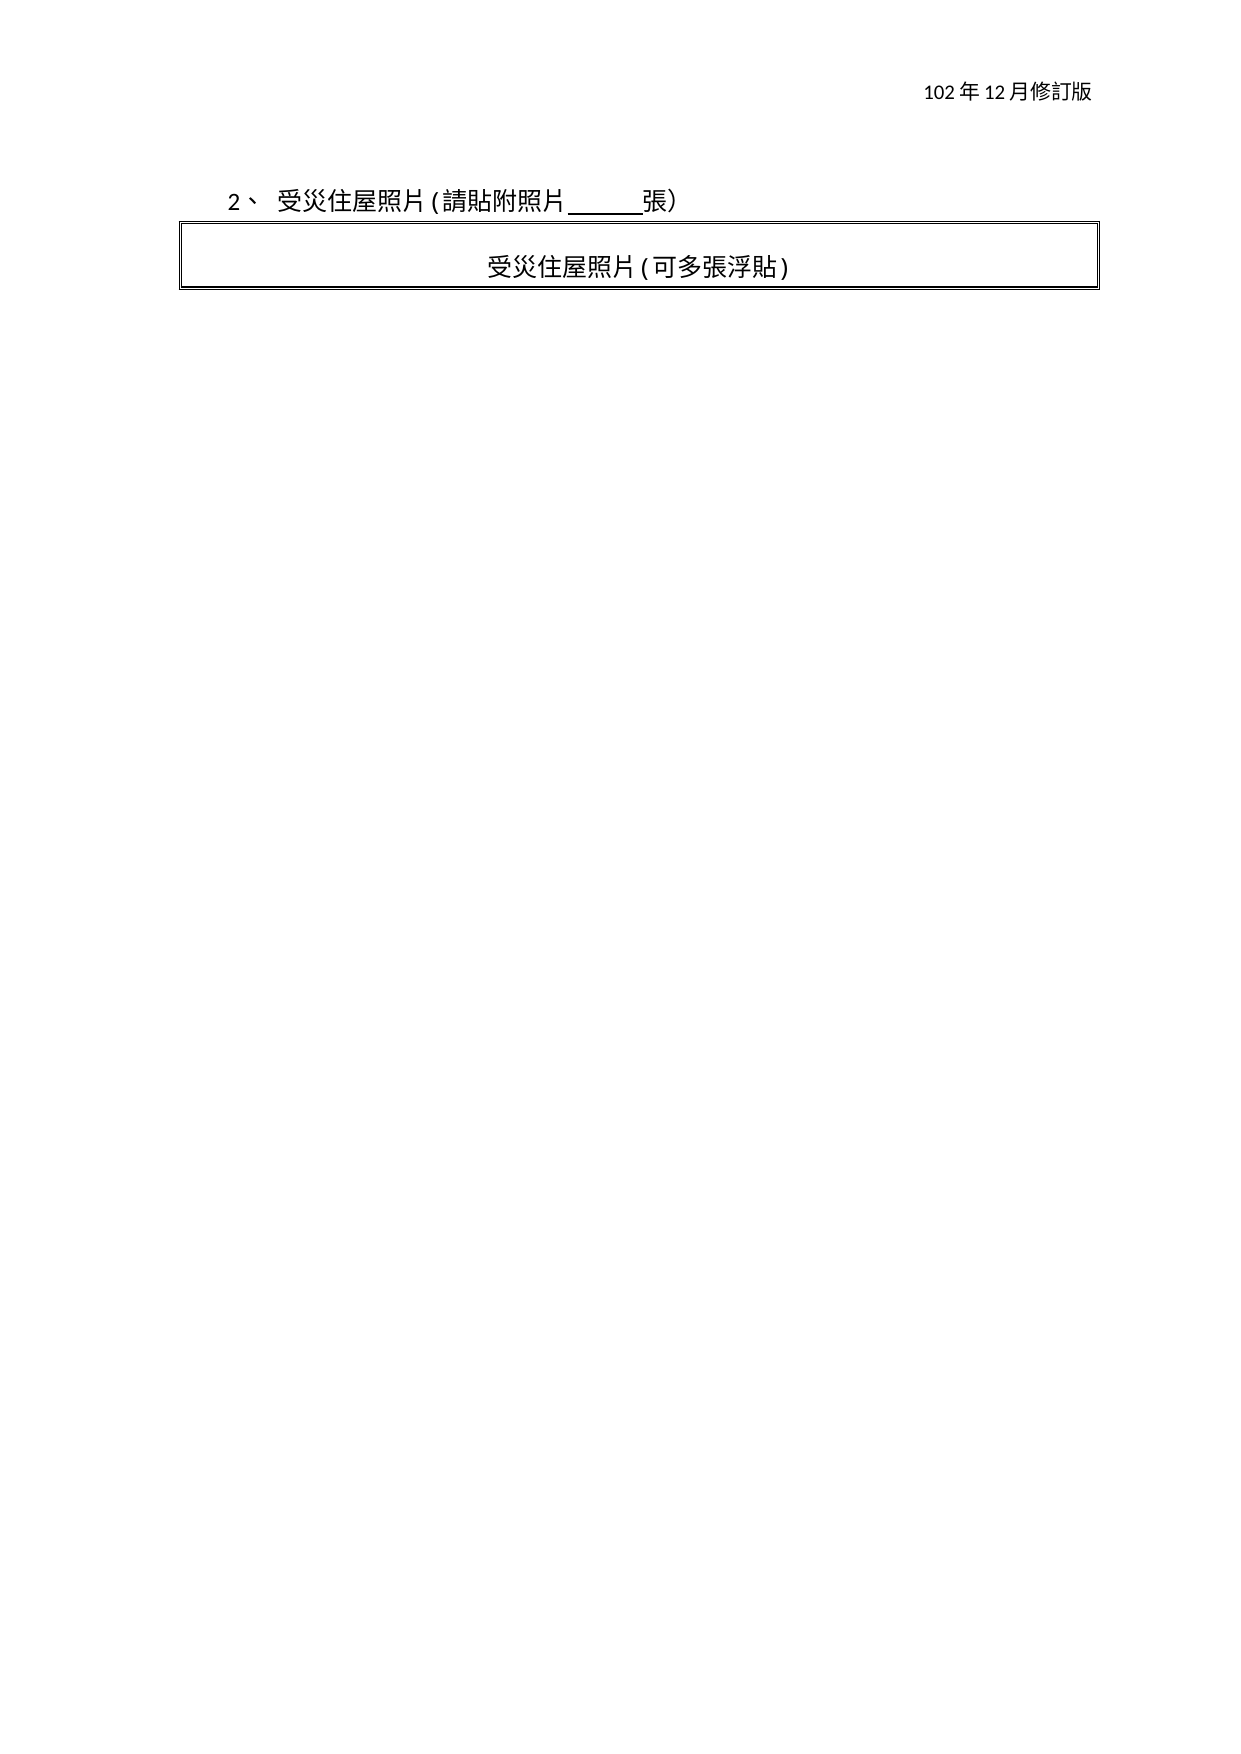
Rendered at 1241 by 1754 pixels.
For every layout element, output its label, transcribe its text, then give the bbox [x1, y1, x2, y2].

list 受災住屋照片(請貼附照片 張） [227, 158, 1092, 221]
table_header 受災住屋照片(可多張浮貼) [182, 224, 1097, 286]
